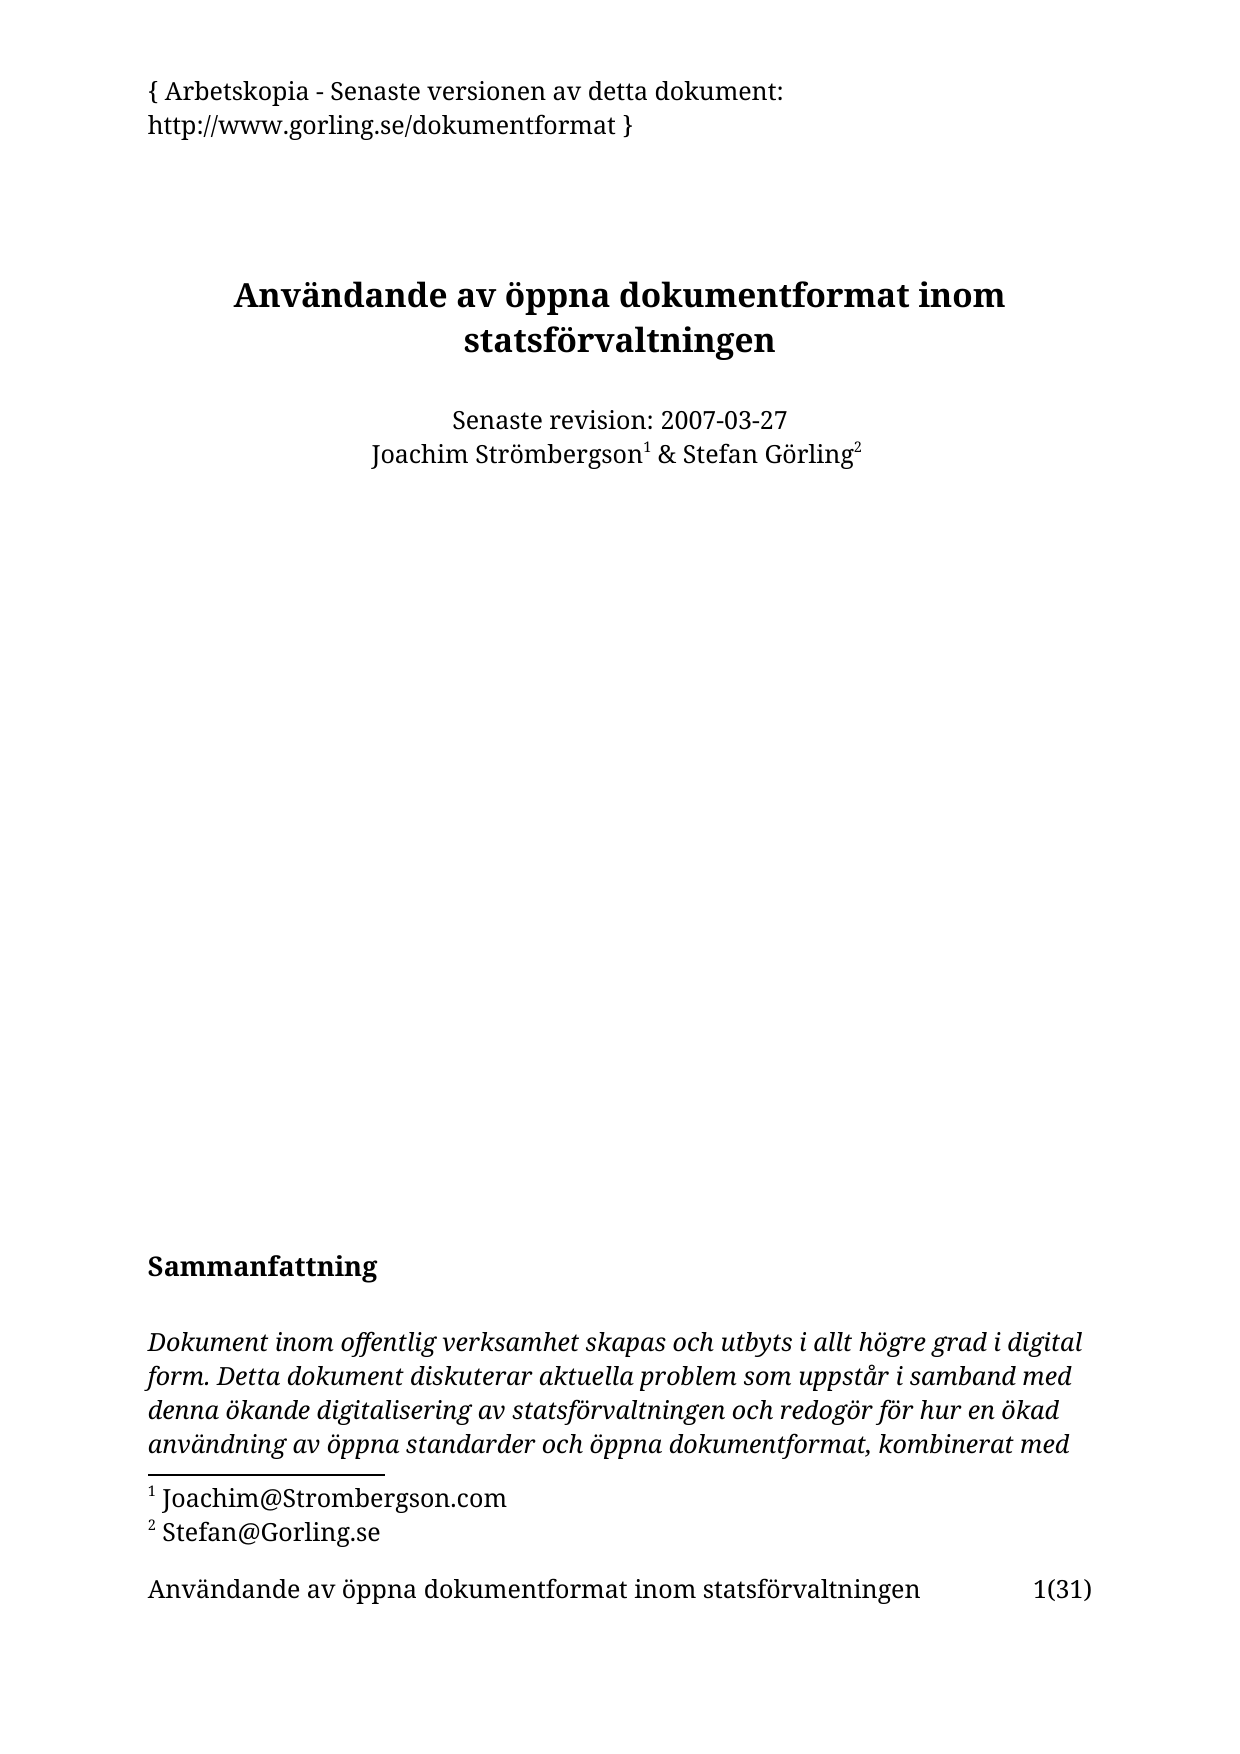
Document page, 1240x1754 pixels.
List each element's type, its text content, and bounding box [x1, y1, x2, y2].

text Joachim Strömbergson & Stefan Görling [148, 437, 1092, 471]
text Dokument inom offentlig verksamhet skapas och utbyts i allt högre grad i digital form. Detta dokument diskuterar aktuella problem som uppstår i samband med denna ökande digitalisering av statsförvaltningen och redogör för hur en ökad användning av öppna standarder och öppna dokumentformat, kombinerat med [148, 1324, 1092, 1461]
text Joachim@Strombergson.com [148, 1481, 1092, 1515]
text Stefan@Gorling.se [148, 1515, 1092, 1549]
subtitle Användande av öppna dokumentformat inom statsförvaltningen [148, 271, 1092, 362]
text Senaste revision: 2007/03/27 [148, 402, 1092, 437]
subtitle Sammanfattning [148, 1247, 1092, 1284]
